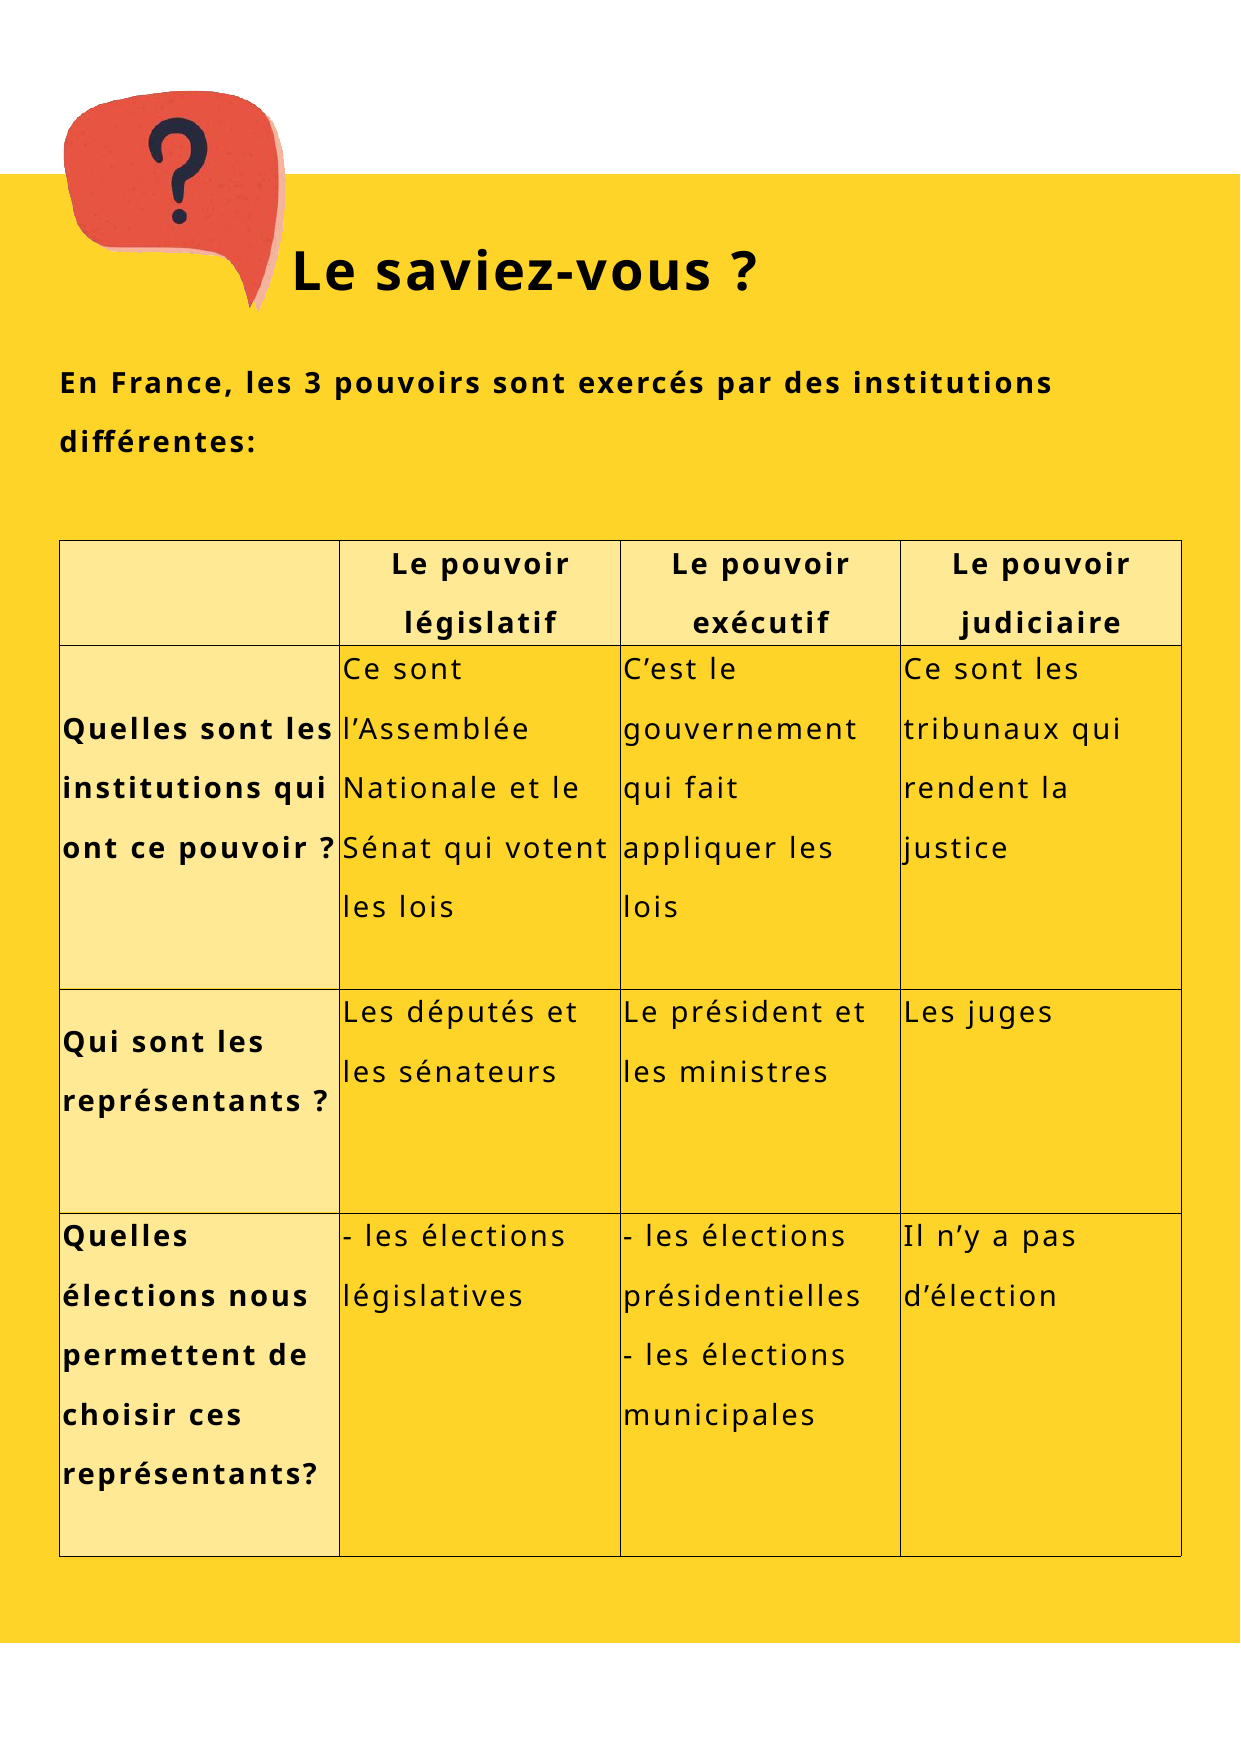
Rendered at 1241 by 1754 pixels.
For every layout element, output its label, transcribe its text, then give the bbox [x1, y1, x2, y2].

table_header Le pouvoir judiciaire [901, 541, 1181, 645]
picture [59, 86, 292, 317]
table_cell - les élections présidentielles - les élections municipales [621, 1214, 900, 1556]
table_cell C’est le gouvernement qui fait appliquer les lois [621, 646, 900, 988]
table_header [60, 541, 339, 645]
table_cell Quelles élections nous permettent de choisir ces représentants? [60, 1214, 339, 1556]
table_header Le pouvoir exécutif [621, 541, 900, 645]
table_cell Le président et les ministres [621, 990, 900, 1212]
text Le saviez-vous ? [292, 233, 1181, 316]
table_cell Ce sont l’Assemblée Nationale et le Sénat qui votent les lois [340, 646, 620, 988]
table_cell Qui sont les représentants ? [60, 990, 339, 1212]
table_cell Ce sont les tribunaux qui rendent la justice [901, 646, 1181, 988]
table_cell Les députés et les sénateurs [340, 990, 620, 1212]
table_cell Les juges [901, 990, 1181, 1212]
table_cell - les élections législatives [340, 1214, 620, 1556]
table_cell Quelles sont les institutions qui ont ce pouvoir ? [60, 646, 339, 988]
table_header Le pouvoir législatif [340, 541, 620, 645]
table_cell Il n’y a pas d’élection [901, 1214, 1181, 1556]
text En France, les 3 pouvoirs sont exercés par des institutions différentes: [59, 362, 1181, 461]
